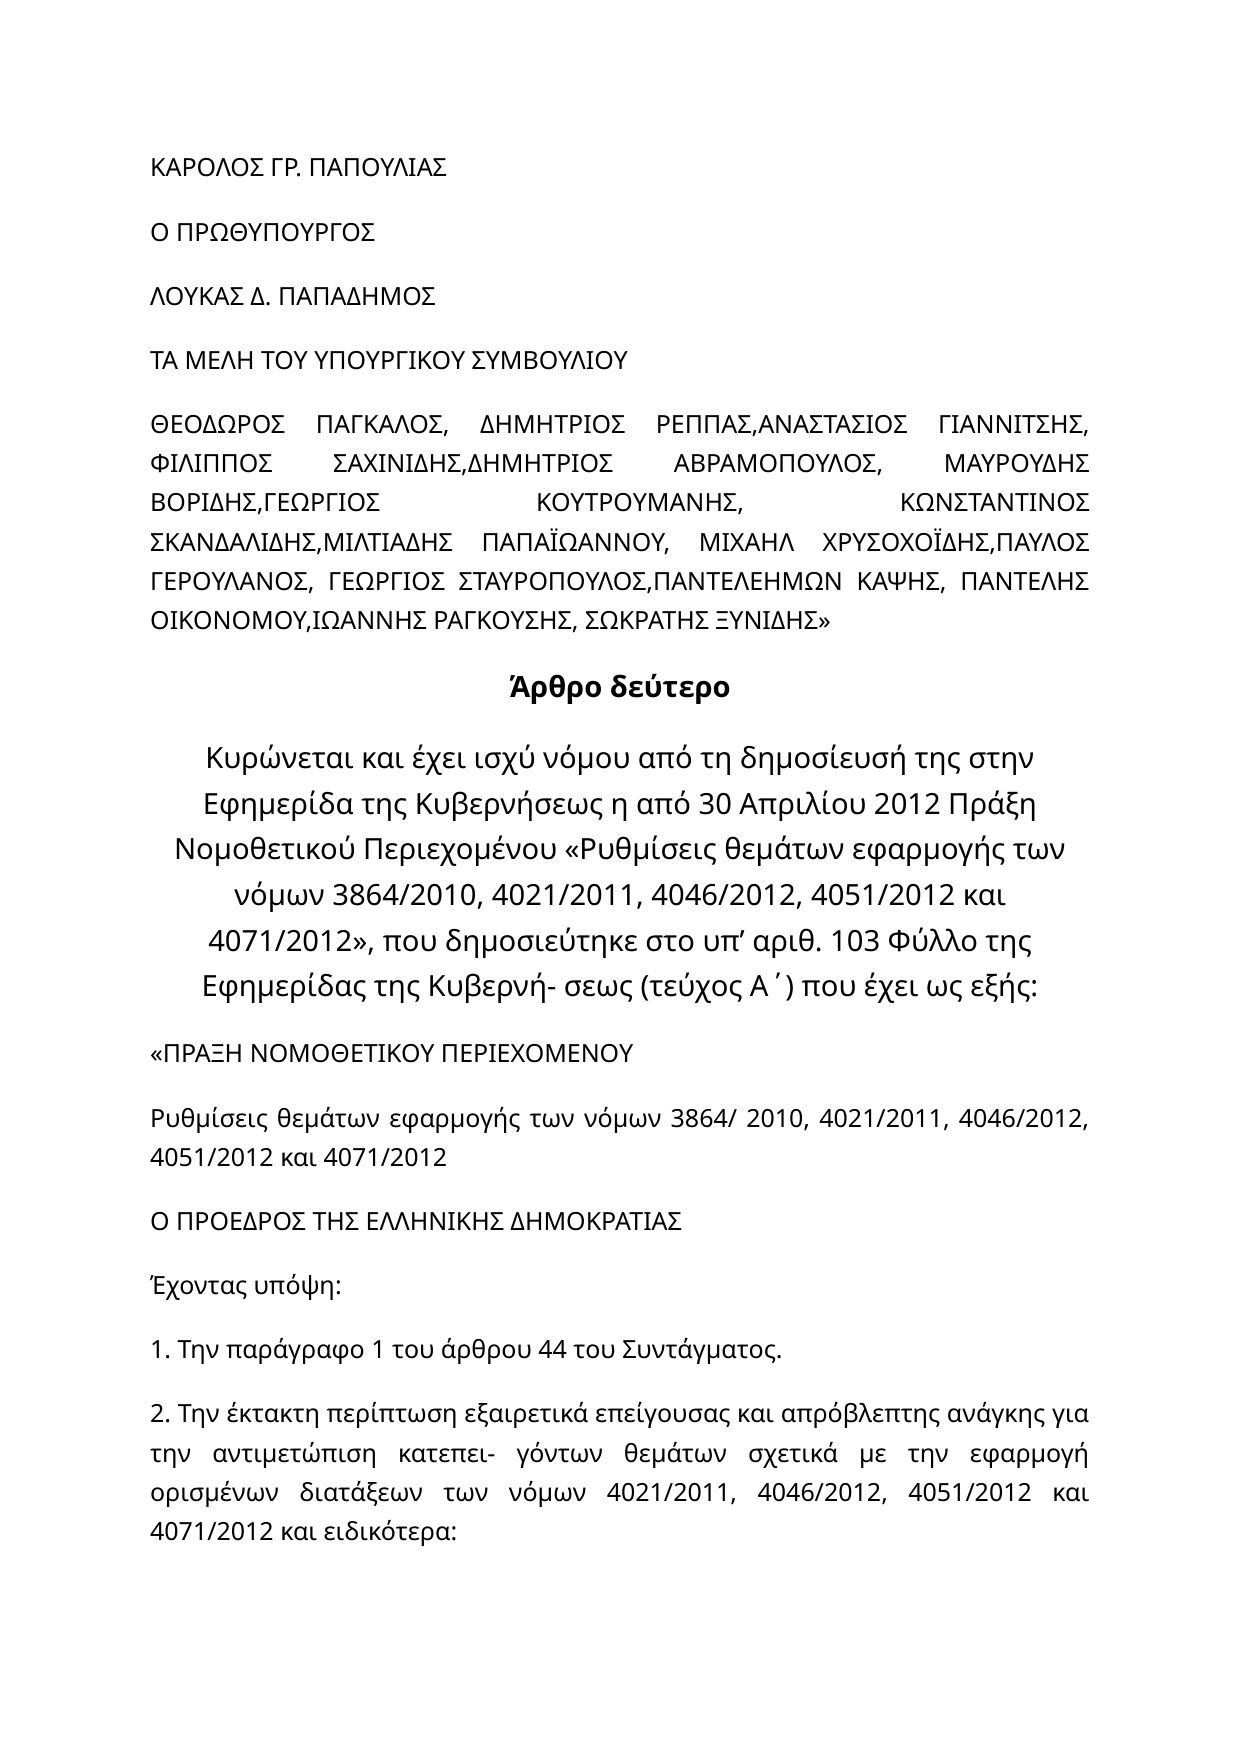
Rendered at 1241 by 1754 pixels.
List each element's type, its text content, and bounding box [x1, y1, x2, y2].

text 2. Την έκτακτη περίπτωση εξαιρετικά επείγουσας και απρόβλεπτης ανάγκης για την αντιμετώπιση κατεπει- γόντων θεμάτων σχετικά με την εφαρμογή ορισμένων διατάξεων των νόμων 4021/2011, 4046/2012, 4051/2012 και 4071/2012 και ειδικότερα: [150, 1396, 1090, 1548]
text ΤΑ ΜΕΛΗ ΤΟΥ ΥΠΟΥΡΓΙΚΟΥ ΣΥΜΒΟΥΛΙΟΥ [150, 342, 1090, 377]
text Έχοντας υπόψη: [150, 1268, 1090, 1302]
text ΛΟΥΚΑΣ Δ. ΠΑΠΑΔΗΜΟΣ [150, 278, 1090, 312]
subtitle Κυρώνεται και έχει ισχύ νόμου από τη δημοσίευσή της στην Εφημερίδα της Κυβερνήσεως η από 30 Απριλίου 2012 Πράξη Νομοθετικού Περιεχομένου «Ρυθμίσεις θεμάτων εφαρμογής των νόμων 3864/2010, 4021/2011, 4046/2012, 4051/2012 και 4071/2012», που δημοσιεύτηκε στο υπ’ αριθ. 103 Φύλλο της Εφημερίδας της Κυβερνή- σεως (τεύχος Α΄) που έχει ως εξής: [150, 737, 1090, 1005]
text Ρυθμίσεις θεμάτων εφαρμογής των νόμων 3864/ 2010, 4021/2011, 4046/2012, 4051/2012 και 4071/2012 [150, 1100, 1090, 1173]
text ΚΑΡΟΛΟΣ ΓΡ. ΠΑΠΟΥΛΙΑΣ [150, 150, 1090, 184]
text Ο ΠΡΩΘΥΠΟΥΡΓΟΣ [150, 214, 1090, 248]
text ΘΕΟΔΩΡΟΣ ΠΑΓΚΑΛΟΣ, ΔΗΜΗΤΡΙΟΣ ΡΕΠΠΑΣ,ΑΝΑΣΤΑΣΙΟΣ ΓΙΑΝΝΙΤΣΗΣ, ΦΙΛΙΠΠΟΣ ΣΑΧΙΝΙΔΗΣ,ΔΗΜΗΤΡΙΟΣ ΑΒΡΑΜΟΠΟΥΛΟΣ, ΜΑΥΡΟΥΔΗΣ ΒΟΡΙΔΗΣ,ΓΕΩΡΓΙΟΣ ΚΟΥΤΡΟΥΜΑΝΗΣ, ΚΩΝΣΤΑΝΤΙΝΟΣ ΣΚΑΝΔΑΛΙΔΗΣ,ΜΙΛΤΙΑΔΗΣ ΠΑΠΑΪΩΑΝΝΟΥ, ΜΙΧΑΗΛ ΧΡΥΣΟΧΟΪΔΗΣ,ΠΑΥΛΟΣ ΓΕΡΟΥΛΑΝΟΣ, ΓΕΩΡΓΙΟΣ ΣΤΑΥΡΟΠΟΥΛΟΣ,ΠΑΝΤΕΛΕΗΜΩΝ ΚΑΨΗΣ, ΠΑΝΤΕΛΗΣ ΟΙΚΟΝΟΜΟΥ,ΙΩΑΝΝΗΣ ΡΑΓΚΟΥΣΗΣ, ΣΩΚΡΑΤΗΣ ΞΥΝΙΔΗΣ» [150, 407, 1090, 637]
text 1. Την παράγραφο 1 του άρθρου 44 του Συντάγματος. [150, 1332, 1090, 1366]
text Ο ΠΡΟΕΔΡΟΣ ΤΗΣ ΕΛΛΗΝΙΚΗΣ ΔΗΜΟΚΡΑΤΙΑΣ [150, 1203, 1090, 1238]
subtitle Άρθρο δεύτερο [150, 667, 1090, 706]
text «ΠΡΑΞΗ ΝΟΜΟΘΕΤΙΚΟΥ ΠΕΡΙΕΧΟΜΕΝΟΥ [150, 1036, 1090, 1070]
